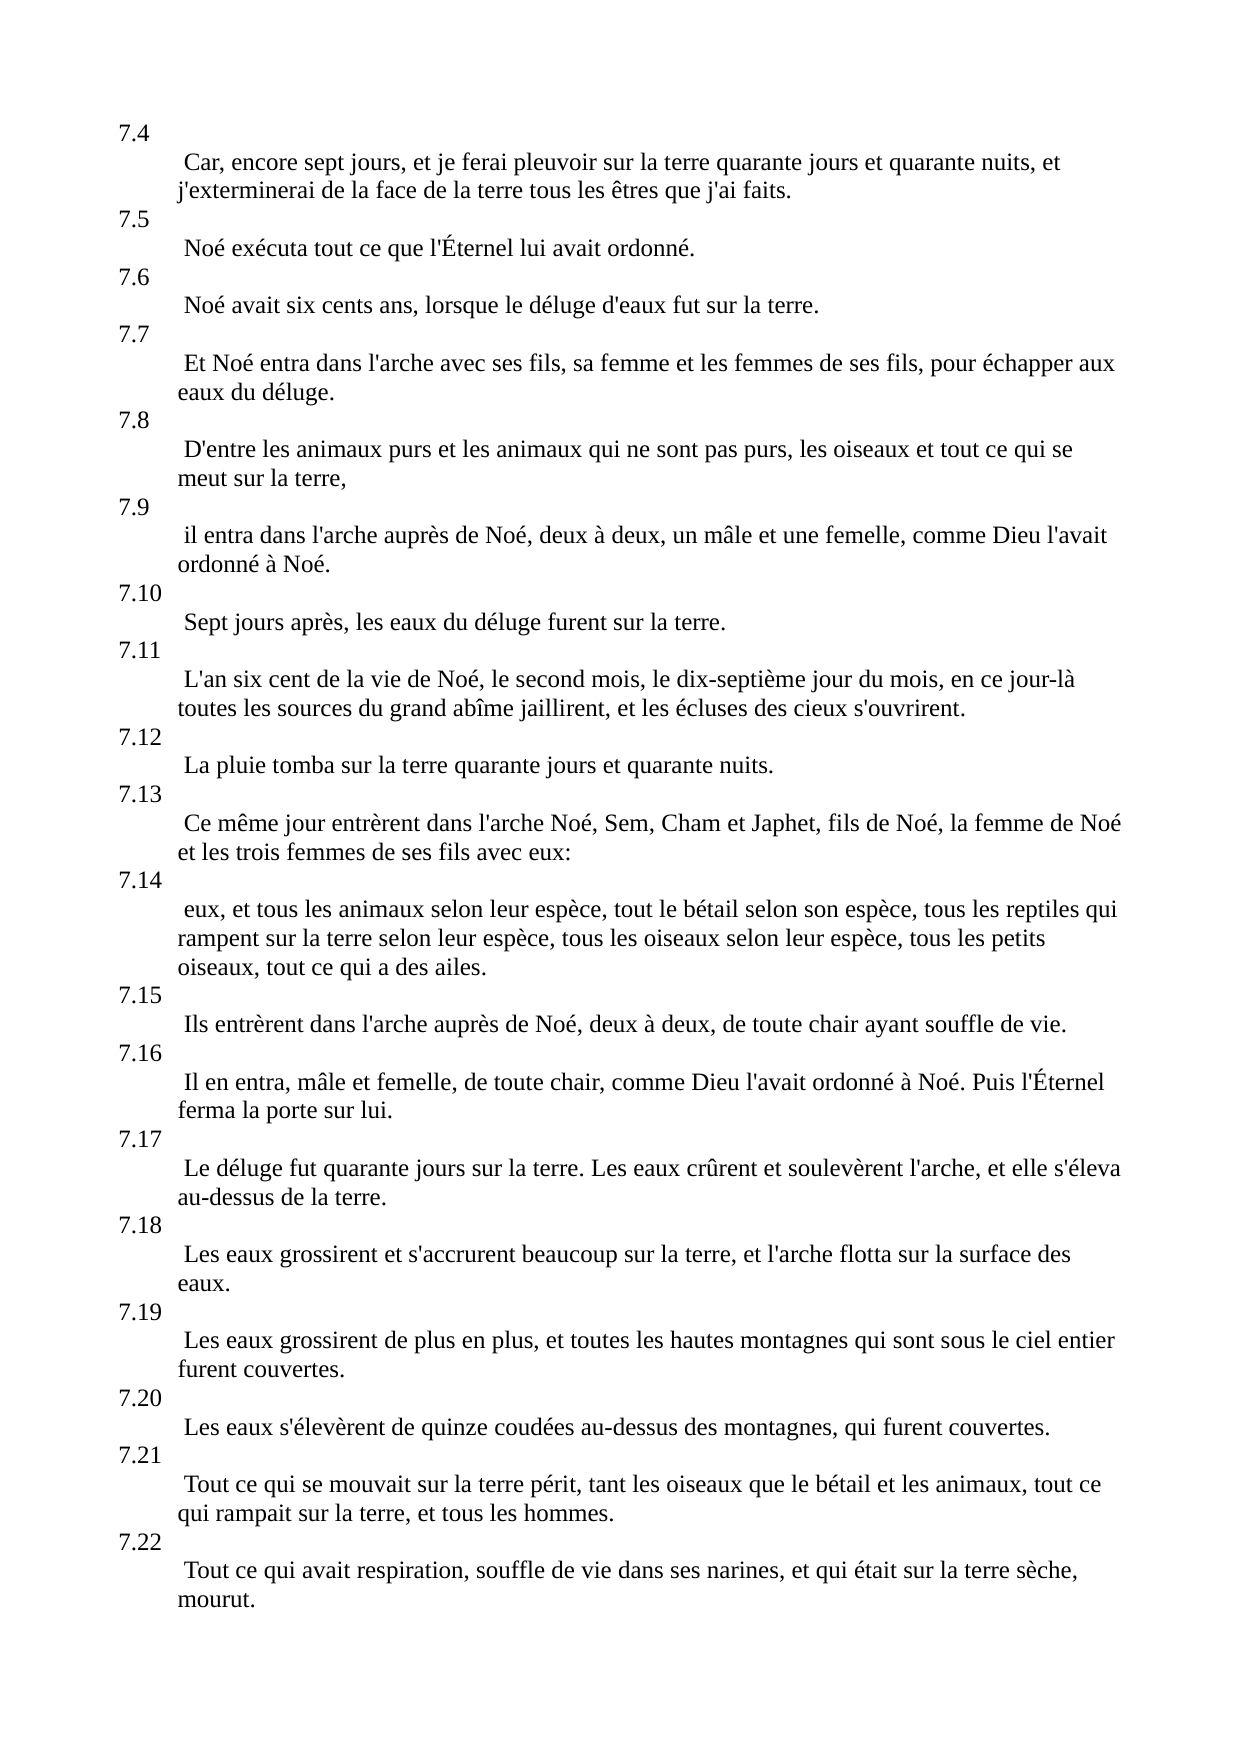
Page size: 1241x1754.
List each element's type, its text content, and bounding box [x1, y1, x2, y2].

list La pluie tomba sur la terre quarante jours et quarante nuits. [177, 751, 1122, 779]
list Tout ce qui avait respiration, souffle de vie dans ses narines, et qui était sur la terre sèche, mourut. [177, 1556, 1122, 1613]
subtitle 7.17 [118, 1124, 1122, 1153]
list D'entre les animaux purs et les animaux qui ne sont pas purs, les oiseaux et tout ce qui se meut sur la terre, [177, 434, 1122, 492]
list il entra dans l'arche auprès de Noé, deux à deux, un mâle et une femelle, comme Dieu l'avait ordonné à Noé. [177, 521, 1122, 578]
subtitle 7.5 [118, 204, 1122, 233]
subtitle 7.15 [118, 981, 1122, 1009]
list Les eaux grossirent de plus en plus, et toutes les hautes montagnes qui sont sous le ciel entier furent couvertes. [177, 1326, 1122, 1383]
subtitle 7.10 [118, 578, 1122, 607]
list Sept jours après, les eaux du déluge furent sur la terre. [177, 607, 1122, 636]
subtitle 7.18 [118, 1211, 1122, 1239]
subtitle 7.19 [118, 1297, 1122, 1326]
list Car, encore sept jours, et je ferai pleuvoir sur la terre quarante jours et quarante nuits, et j'exterminerai de la face de la terre tous les êtres que j'ai faits. [177, 147, 1122, 204]
subtitle 7.4 [118, 118, 1122, 147]
list Ce même jour entrèrent dans l'arche Noé, Sem, Cham et Japhet, fils de Noé, la femme de Noé et les trois femmes de ses fils avec eux: [177, 808, 1122, 866]
subtitle 7.13 [118, 779, 1122, 808]
subtitle 7.16 [118, 1038, 1122, 1067]
subtitle 7.14 [118, 866, 1122, 894]
list eux, et tous les animaux selon leur espèce, tout le bétail selon son espèce, tous les reptiles qui rampent sur la terre selon leur espèce, tous les oiseaux selon leur espèce, tous les petits oiseaux, tout ce qui a des ailes. [177, 894, 1122, 981]
list L'an six cent de la vie de Noé, le second mois, le dix-septième jour du mois, en ce jour-là toutes les sources du grand abîme jaillirent, et les écluses des cieux s'ouvrirent. [177, 664, 1122, 722]
list Noé avait six cents ans, lorsque le déluge d'eaux fut sur la terre. [177, 291, 1122, 319]
list Et Noé entra dans l'arche avec ses fils, sa femme et les femmes de ses fils, pour échapper aux eaux du déluge. [177, 348, 1122, 406]
subtitle 7.21 [118, 1441, 1122, 1469]
subtitle 7.11 [118, 636, 1122, 664]
subtitle 7.22 [118, 1527, 1122, 1556]
list Les eaux grossirent et s'accrurent beaucoup sur la terre, et l'arche flotta sur la surface des eaux. [177, 1239, 1122, 1297]
subtitle 7.7 [118, 319, 1122, 348]
list Il en entra, mâle et femelle, de toute chair, comme Dieu l'avait ordonné à Noé. Puis l'Éternel ferma la porte sur lui. [177, 1067, 1122, 1124]
list Le déluge fut quarante jours sur la terre. Les eaux crûrent et soulevèrent l'arche, et elle s'éleva au-dessus de la terre. [177, 1153, 1122, 1211]
subtitle 7.20 [118, 1383, 1122, 1412]
subtitle 7.6 [118, 262, 1122, 291]
list Noé exécuta tout ce que l'Éternel lui avait ordonné. [177, 233, 1122, 262]
list Tout ce qui se mouvait sur la terre périt, tant les oiseaux que le bétail et les animaux, tout ce qui rampait sur la terre, et tous les hommes. [177, 1469, 1122, 1527]
subtitle 7.12 [118, 722, 1122, 751]
subtitle 7.8 [118, 406, 1122, 434]
list Ils entrèrent dans l'arche auprès de Noé, deux à deux, de toute chair ayant souffle de vie. [177, 1009, 1122, 1038]
subtitle 7.9 [118, 492, 1122, 521]
list Les eaux s'élevèrent de quinze coudées au-dessus des montagnes, qui furent couvertes. [177, 1412, 1122, 1441]
